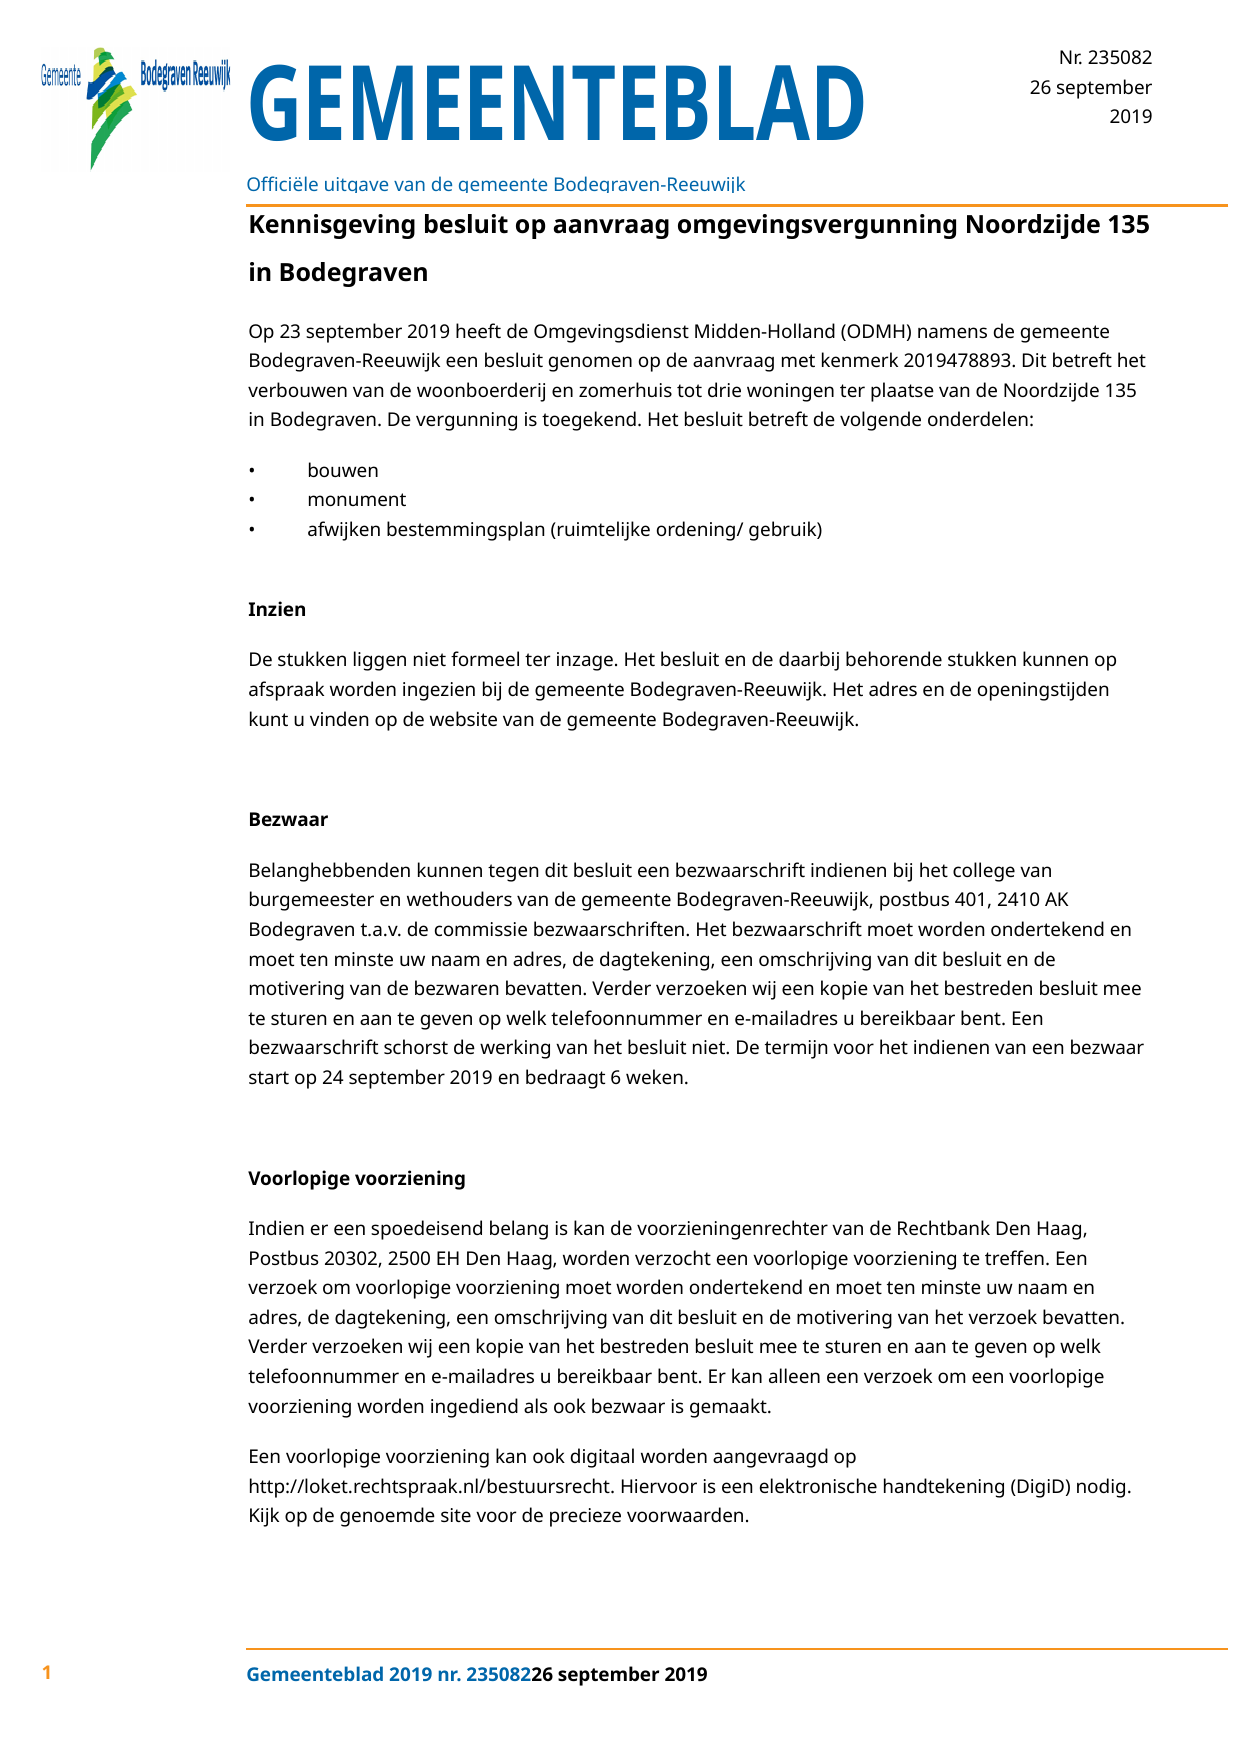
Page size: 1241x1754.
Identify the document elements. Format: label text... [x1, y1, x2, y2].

text Op 23 september 2019 heeft de Omgevingsdienst Midden-Holland (ODMH) namens de gemeente Bodegraven-Reeuwijk een besluit genomen op de aanvraag met kenmerk 2019478893. Dit betreft het verbouwen van de woonboerderij en zomerhuis tot drie woningen ter plaatse van de Noordzijde 135 in Bodegraven. De vergunning is toegekend. Het besluit betreft de volgende onderdelen: [248, 318, 1152, 432]
list afwijken bestemmingsplan (ruimtelijke ordening/ gebruik) [248, 516, 1152, 542]
picture [41, 47, 231, 172]
list monument [248, 487, 1152, 512]
text De stukken liggen niet formeel ter inzage. Het besluit en de daarbij behorende stukken kunnen op afspraak worden ingezien bij de gemeente Bodegraven-Reeuwijk. Het adres en de openingstijden kunt u vinden op de website van de gemeente Bodegraven-Reeuwijk. [248, 647, 1152, 732]
text Bezwaar [248, 807, 1152, 832]
text Inzien [248, 596, 1152, 622]
text Indien er een spoedeisend belang is kan de voorzieningenrechter van de Rechtbank Den Haag, Postbus 20302, 2500 EH Den Haag, worden verzocht een voorlopige voorziening te treffen. Een verzoek om voorlopige voorziening moet worden ondertekend en moet ten minste uw naam en adres, de dagtekening, een omschrijving van dit besluit en de motivering van het verzoek bevatten. Verder verzoeken wij een kopie van het bestreden besluit mee te sturen en aan te geven op welk telefoonnummer en e-mailadres u bereikbaar bent. Er kan alleen een verzoek om een voorlopige voorziening worden ingediend als ook bezwaar is gemaakt. [248, 1215, 1152, 1419]
list bouwen [248, 457, 1152, 483]
text Voorlopige voorziening [248, 1165, 1152, 1191]
text Kennisgeving besluit op aanvraag omgevingsvergunning Noordzijde 135 in Bodegraven [248, 207, 1152, 288]
text Een voorlopige voorziening kan ook digitaal worden aangevraagd op http://loket.rechtspraak.nl/bestuursrecht. Hiervoor is een elektronische handtekening (DigiD) nodig. Kijk op de genoemde site voor de precieze voorwaarden. [248, 1443, 1152, 1528]
text Belanghebbenden kunnen tegen dit besluit een bezwaarschrift indienen bij het college van burgemeester en wethouders van de gemeente Bodegraven-Reeuwijk, postbus 401, 2410 AK Bodegraven t.a.v. de commissie bezwaarschriften. Het bezwaarschrift moet worden ondertekend en moet ten minste uw naam en adres, de dagtekening, een omschrijving van dit besluit en de motivering van de bezwaren bevatten. Verder verzoeken wij een kopie van het bestreden besluit mee te sturen en aan te geven op welk telefoonnummer en e-mailadres u bereikbaar bent. Een bezwaarschrift schorst de werking van het besluit niet. De termijn voor het indienen van een bezwaar start op 24 september 2019 en bedraagt 6 weken. [248, 857, 1152, 1090]
